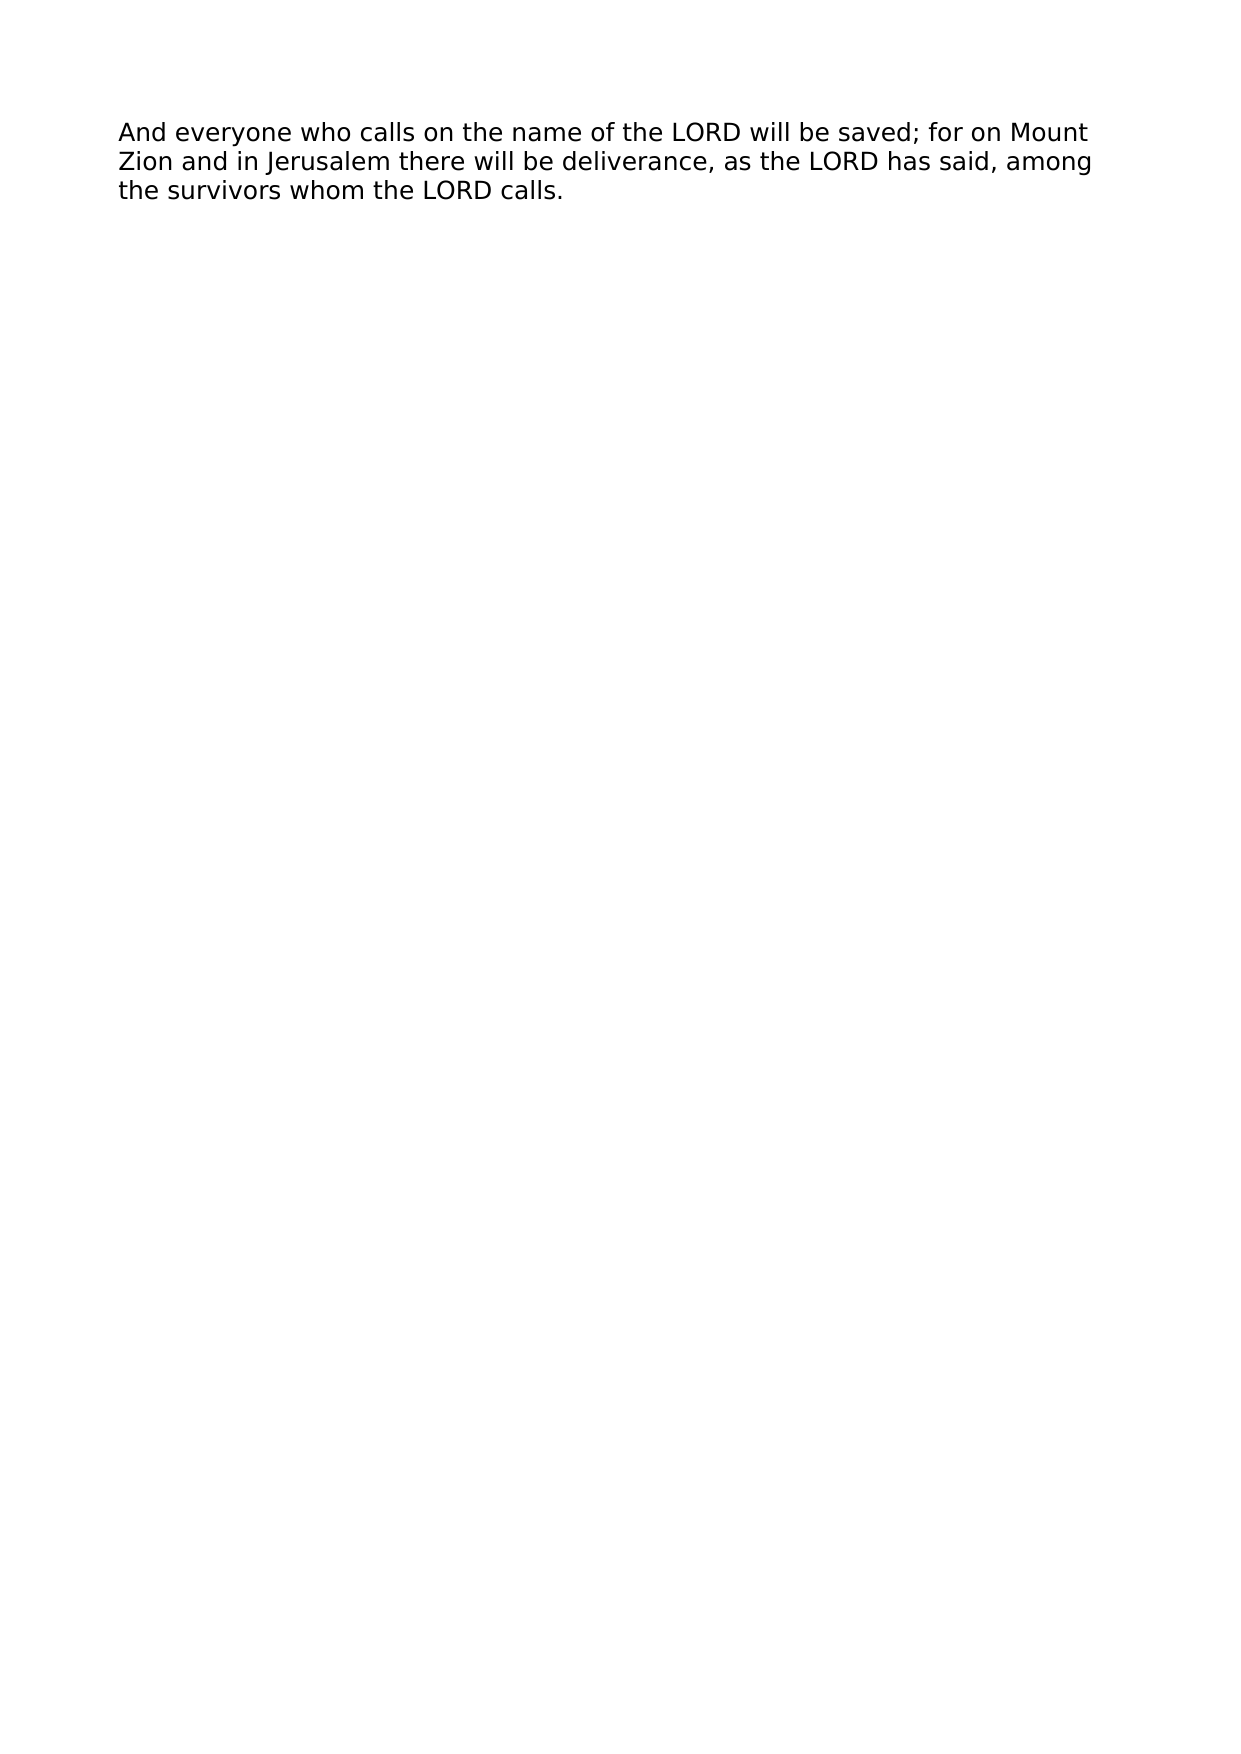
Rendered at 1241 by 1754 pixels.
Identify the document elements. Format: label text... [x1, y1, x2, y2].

text And everyone who calls on the name of the LORD will be saved; for on Mount Zion and in Jerusalem there will be deliverance, as the LORD has said, among the survivors whom the LORD calls. [118, 118, 1122, 206]
